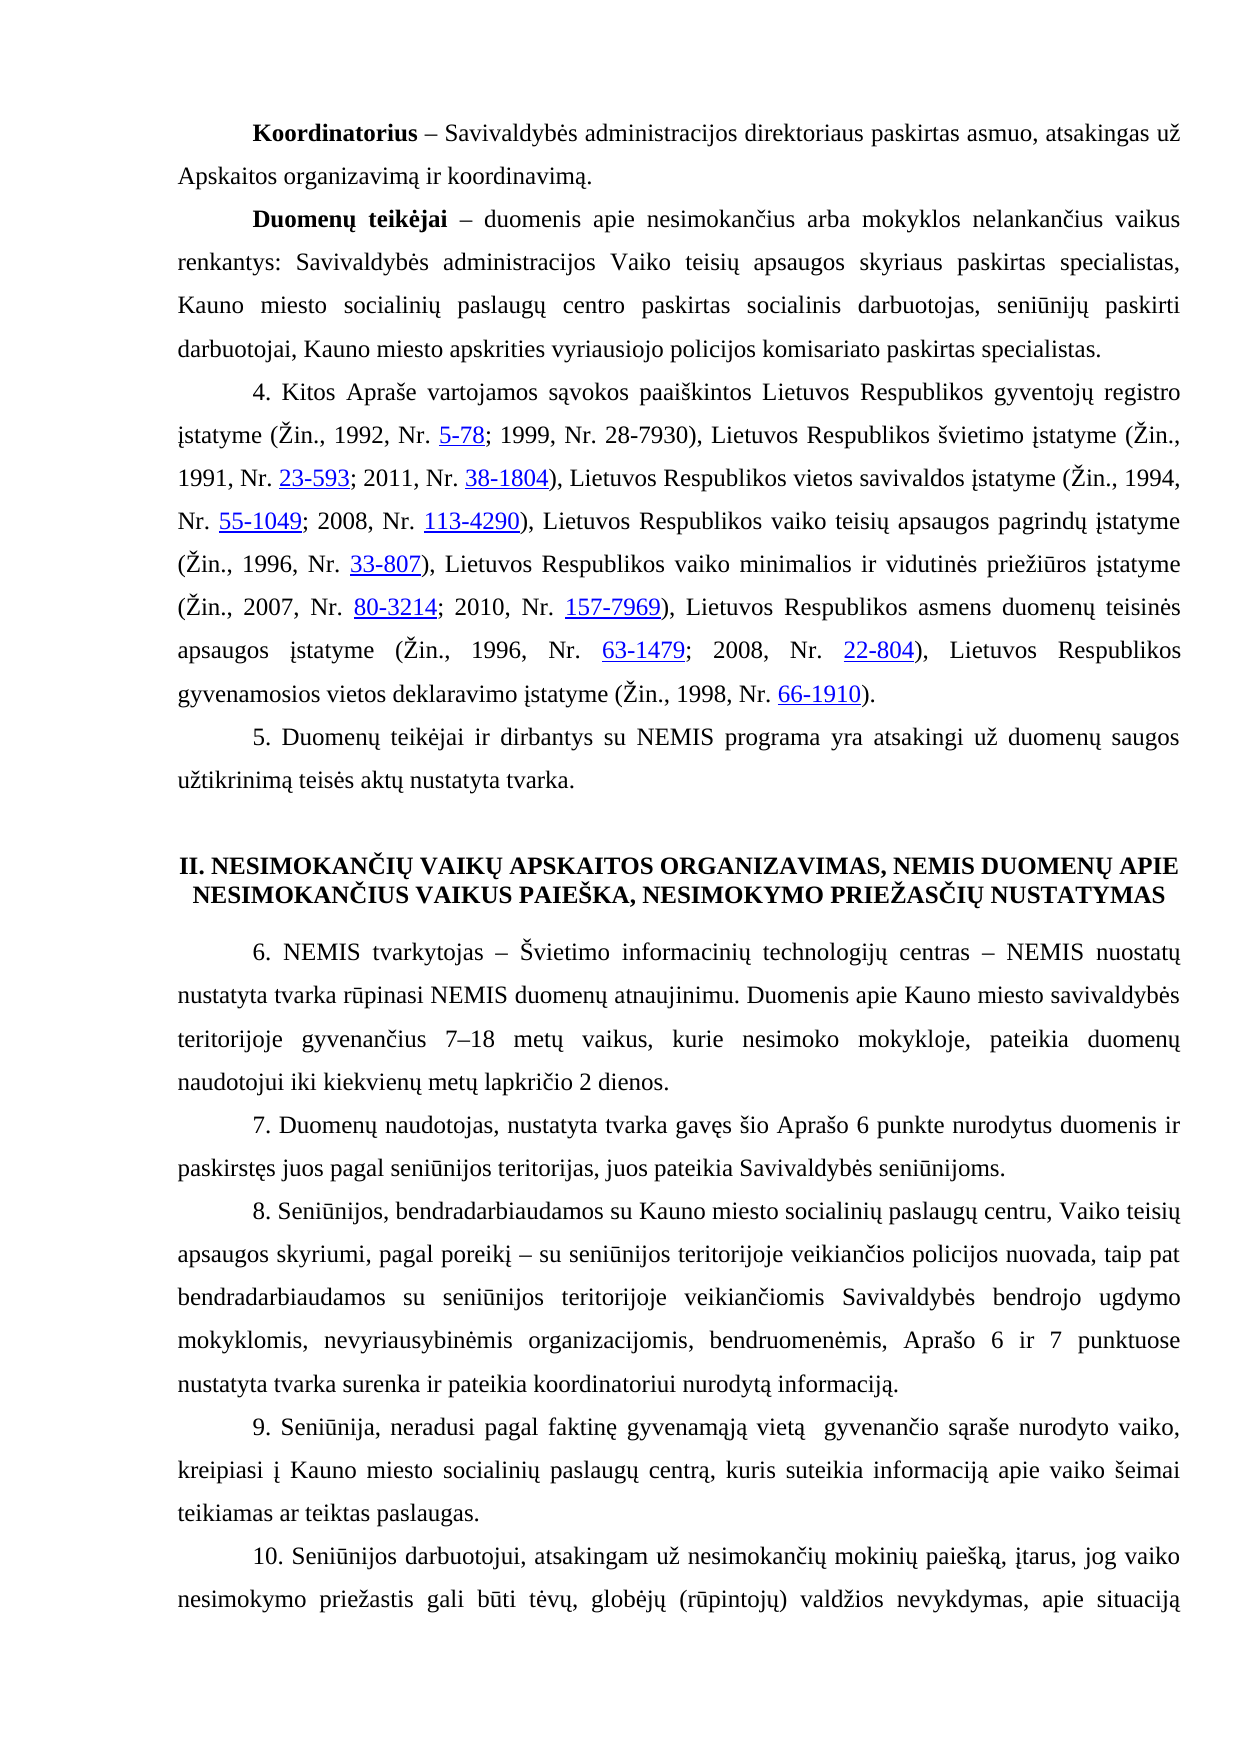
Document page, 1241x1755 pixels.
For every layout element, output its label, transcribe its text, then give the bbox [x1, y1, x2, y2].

text II. NESIMOKANČIŲ VAIKŲ APSKAITOS ORGANIZAVIMAS, NEMIS DUOMENŲ APIE NESIMOKANČIUS VAIKUS PAIEŠKA, NESIMOKYMO PRIEŽASČIŲ NUSTATYMAS [177, 851, 1181, 909]
text 6. NEMIS tvarkytojas – Švietimo informacinių technologijų centras – NEMIS nuostatų nustatyta tvarka rūpinasi NEMIS duomenų atnaujinimu. Duomenis apie Kauno miesto savivaldybės teritorijoje gyvenančius 7–18 metų vaikus, kurie nesimoko mokykloje, pateikia duomenų naudotojui iki kiekvienų metų lapkričio 2 dienos. [177, 937, 1181, 1096]
text 10. Seniūnijos darbuotojui, atsakingam už nesimokančių mokinių paiešką, įtarus, jog vaiko nesimokymo priežastis gali būti tėvų, globėjų (rūpintojų) valdžios nevykdymas, apie situaciją [177, 1541, 1181, 1613]
text 7. Duomenų naudotojas, nustatyta tvarka gavęs šio Aprašo 6 punkte nurodytus duomenis ir paskirstęs juos pagal seniūnijos teritorijas, juos pateikia Savivaldybės seniūnijoms. [177, 1110, 1181, 1182]
text 4. Kitos Apraše vartojamos sąvokos paaiškintos Lietuvos Respublikos gyventojų registro įstatyme (Žin., 1992, Nr. 5-78; 1999, Nr. 28-7930), Lietuvos Respublikos švietimo įstatyme (Žin., 1991, Nr. 23-593; 2011, Nr. 38-1804), Lietuvos Respublikos vietos savivaldos įstatyme (Žin., 1994, Nr. 55-1049; 2008, Nr. 113-4290), Lietuvos Respublikos vaiko teisių apsaugos pagrindų įstatyme (Žin., 1996, Nr. 33-807), Lietuvos Respublikos vaiko minimalios ir vidutinės priežiūros įstatyme (Žin., 2007, Nr. 80-3214; 2010, Nr. 157-7969), Lietuvos Respublikos asmens duomenų teisinės apsaugos įstatyme (Žin., 1996, Nr. 63-1479; 2008, Nr. 22-804), Lietuvos Respublikos gyvenamosios vietos deklaravimo įstatyme (Žin., 1998, Nr. 66-1910). [177, 377, 1181, 707]
text Koordinatorius – Savivaldybės administracijos direktoriaus paskirtas asmuo, atsakingas už Apskaitos organizavimą ir koordinavimą. [177, 118, 1181, 190]
text 5. Duomenų teikėjai ir dirbantys su NEMIS programa yra atsakingi už duomenų saugos užtikrinimą teisės aktų nustatyta tvarka. [177, 722, 1181, 794]
text Duomenų teikėjai – duomenis apie nesimokančius arba mokyklos nelankančius vaikus renkantys: Savivaldybės administracijos Vaiko teisių apsaugos skyriaus paskirtas specialistas, Kauno miesto socialinių paslaugų centro paskirtas socialinis darbuotojas, seniūnijų paskirti darbuotojai, Kauno miesto apskrities vyriausiojo policijos komisariato paskirtas specialistas. [177, 204, 1181, 362]
text 9. Seniūnija, neradusi pagal faktinę gyvenamąją vietą gyvenančio sąraše nurodyto vaiko, kreipiasi į Kauno miesto socialinių paslaugų centrą, kuris suteikia informaciją apie vaiko šeimai teikiamas ar teiktas paslaugas. [177, 1412, 1181, 1527]
text 8. Seniūnijos, bendradarbiaudamos su Kauno miesto socialinių paslaugų centru, Vaiko teisių apsaugos skyriumi, pagal poreikį – su seniūnijos teritorijoje veikiančios policijos nuovada, taip pat bendradarbiaudamos su seniūnijos teritorijoje veikiančiomis Savivaldybės bendrojo ugdymo mokyklomis, nevyriausybinėmis organizacijomis, bendruomenėmis, Aprašo 6 ir 7 punktuose nustatyta tvarka surenka ir pateikia koordinatoriui nurodytą informaciją. [177, 1196, 1181, 1397]
